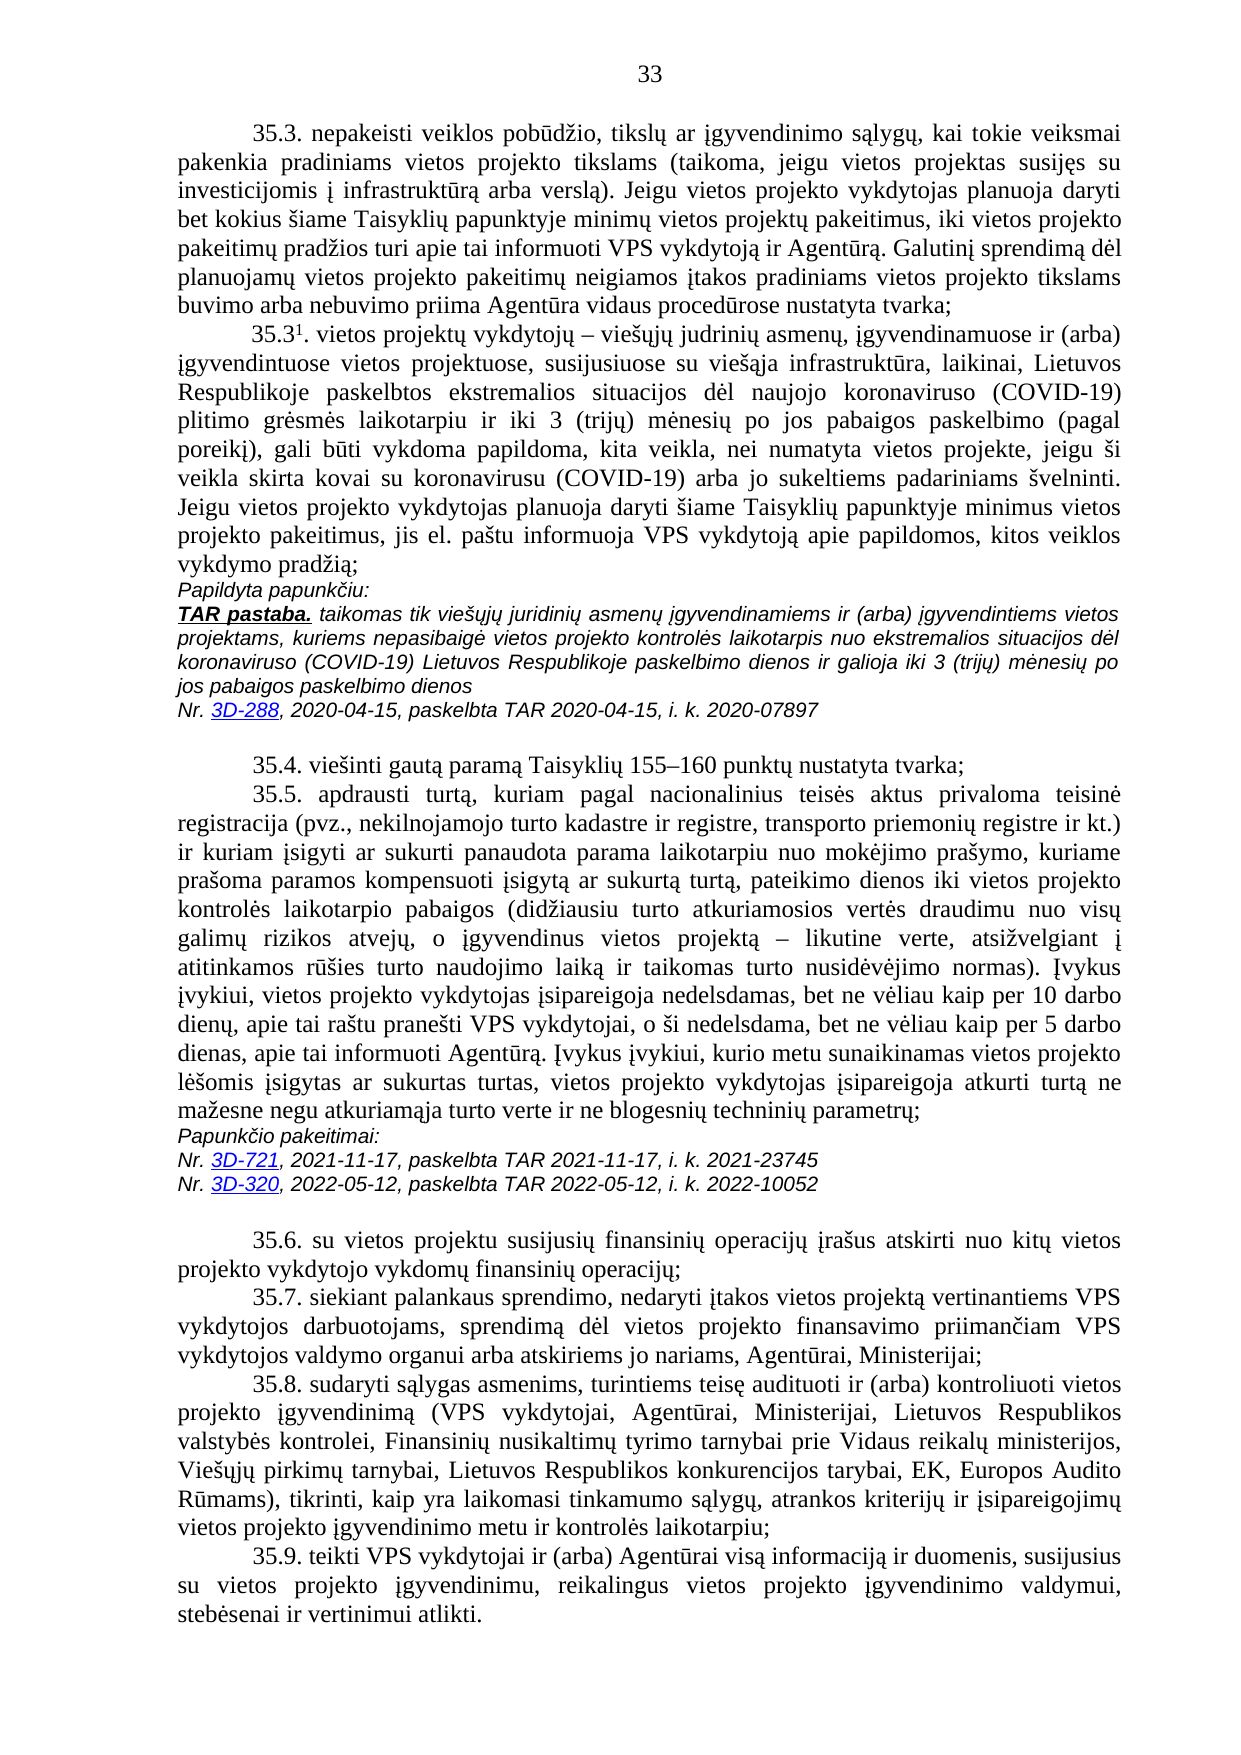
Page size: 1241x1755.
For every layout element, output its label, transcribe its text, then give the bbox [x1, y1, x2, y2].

text 35.31. vietos projektų vykdytojų – viešųjų judrinių asmenų, įgyvendinamuose ir (arba) įgyvendintuose vietos projektuose, susijusiuose su viešąja infrastruktūra, laikinai, Lietuvos Respublikoje paskelbtos ekstremalios situacijos dėl naujojo koronaviruso (COVID-19) plitimo grėsmės laikotarpiu ir iki 3 (trijų) mėnesių po jos pabaigos paskelbimo (pagal poreikį), gali būti vykdoma papildoma, kita veikla, nei numatyta vietos projekte, jeigu ši veikla skirta kovai su koronavirusu (COVID-19) arba jo sukeltiems padariniams švelninti. Jeigu vietos projekto vykdytojas planuoja daryti šiame Taisyklių papunktyje minimus vietos projekto pakeitimus, jis el. paštu informuoja VPS vykdytoją apie papildomos, kitos veiklos vykdymo pradžią; [177, 319, 1122, 578]
text Nr. 3D-320, 2022-05-12, paskelbta TAR 2022-05-12, i. k. 2022-10052 [177, 1172, 1122, 1196]
text 35.9. teikti VPS vykdytojai ir (arba) Agentūrai visą informaciją ir duomenis, susijusius su vietos projekto įgyvendinimu, reikalingus vietos projekto įgyvendinimo valdymui, stebėsenai ir vertinimui atlikti. [177, 1541, 1122, 1627]
text Papildyta papunkčiu: [177, 578, 1122, 602]
text 35.6. su vietos projektu susijusių finansinių operacijų įrašus atskirti nuo kitų vietos projekto vykdytojo vykdomų finansinių operacijų; [177, 1225, 1122, 1282]
text 35.8. sudaryti sąlygas asmenims, turintiems teisę audituoti ir (arba) kontroliuoti vietos projekto įgyvendinimą (VPS vykdytojai, Agentūrai, Ministerijai, Lietuvos Respublikos valstybės kontrolei, Finansinių nusikaltimų tyrimo tarnybai prie Vidaus reikalų ministerijos, Viešųjų pirkimų tarnybai, Lietuvos Respublikos konkurencijos tarybai, EK, Europos Audito Rūmams), tikrinti, kaip yra laikomasi tinkamumo sąlygų, atrankos kriterijų ir įsipareigojimų vietos projekto įgyvendinimo metu ir kontrolės laikotarpiu; [177, 1369, 1122, 1541]
text Papunkčio pakeitimai: [177, 1124, 1122, 1148]
text Nr. 3D-721, 2021-11-17, paskelbta TAR 2021-11-17, i. k. 2021-23745 [177, 1148, 1122, 1172]
text 35.4. viešinti gautą paramą Taisyklių 155–160 punktų nustatyta tvarka; [177, 751, 1122, 779]
text 35.3. nepakeisti veiklos pobūdžio, tikslų ar įgyvendinimo sąlygų, kai tokie veiksmai pakenkia pradiniams vietos projekto tikslams (taikoma, jeigu vietos projektas susijęs su investicijomis į infrastruktūrą arba verslą). Jeigu vietos projekto vykdytojas planuoja daryti bet kokius šiame Taisyklių papunktyje minimų vietos projektų pakeitimus, iki vietos projekto pakeitimų pradžios turi apie tai informuoti VPS vykdytoją ir Agentūrą. Galutinį sprendimą dėl planuojamų vietos projekto pakeitimų neigiamos įtakos pradiniams vietos projekto tikslams buvimo arba nebuvimo priima Agentūra vidaus procedūrose nustatyta tvarka; [177, 118, 1122, 319]
text 35.5. apdrausti turtą, kuriam pagal nacionalinius teisės aktus privaloma teisinė registracija (pvz., nekilnojamojo turto kadastre ir registre, transporto priemonių registre ir kt.) ir kuriam įsigyti ar sukurti panaudota parama laikotarpiu nuo mokėjimo prašymo, kuriame prašoma paramos kompensuoti įsigytą ar sukurtą turtą, pateikimo dienos iki vietos projekto kontrolės laikotarpio pabaigos (didžiausiu turto atkuriamosios vertės draudimu nuo visų galimų rizikos atvejų, o įgyvendinus vietos projektą – likutine verte, atsižvelgiant į atitinkamos rūšies turto naudojimo laiką ir taikomas turto nusidėvėjimo normas). Įvykus įvykiui, vietos projekto vykdytojas įsipareigoja nedelsdamas, bet ne vėliau kaip per 10 darbo dienų, apie tai raštu pranešti VPS vykdytojai, o ši nedelsdama, bet ne vėliau kaip per 5 darbo dienas, apie tai informuoti Agentūrą. Įvykus įvykiui, kurio metu sunaikinamas vietos projekto lėšomis įsigytas ar sukurtas turtas, vietos projekto vykdytojas įsipareigoja atkurti turtą ne mažesne negu atkuriamąja turto verte ir ne blogesnių techninių parametrų; [177, 779, 1122, 1124]
text TAR pastaba. taikomas tik viešųjų juridinių asmenų įgyvendinamiems ir (arba) įgyvendintiems vietos projektams, kuriems nepasibaigė vietos projekto kontrolės laikotarpis nuo ekstremalios situacijos dėl koronaviruso (COVID-19) Lietuvos Respublikoje paskelbimo dienos ir galioja iki 3 (trijų) mėnesių po jos pabaigos paskelbimo dienos [177, 602, 1122, 698]
text 35.7. siekiant palankaus sprendimo, nedaryti įtakos vietos projektą vertinantiems VPS vykdytojos darbuotojams, sprendimą dėl vietos projekto finansavimo priimančiam VPS vykdytojos valdymo organui arba atskiriems jo nariams, Agentūrai, Ministerijai; [177, 1282, 1122, 1369]
text Nr. 3D-288, 2020-04-15, paskelbta TAR 2020-04-15, i. k. 2020-07897 [177, 698, 1122, 722]
